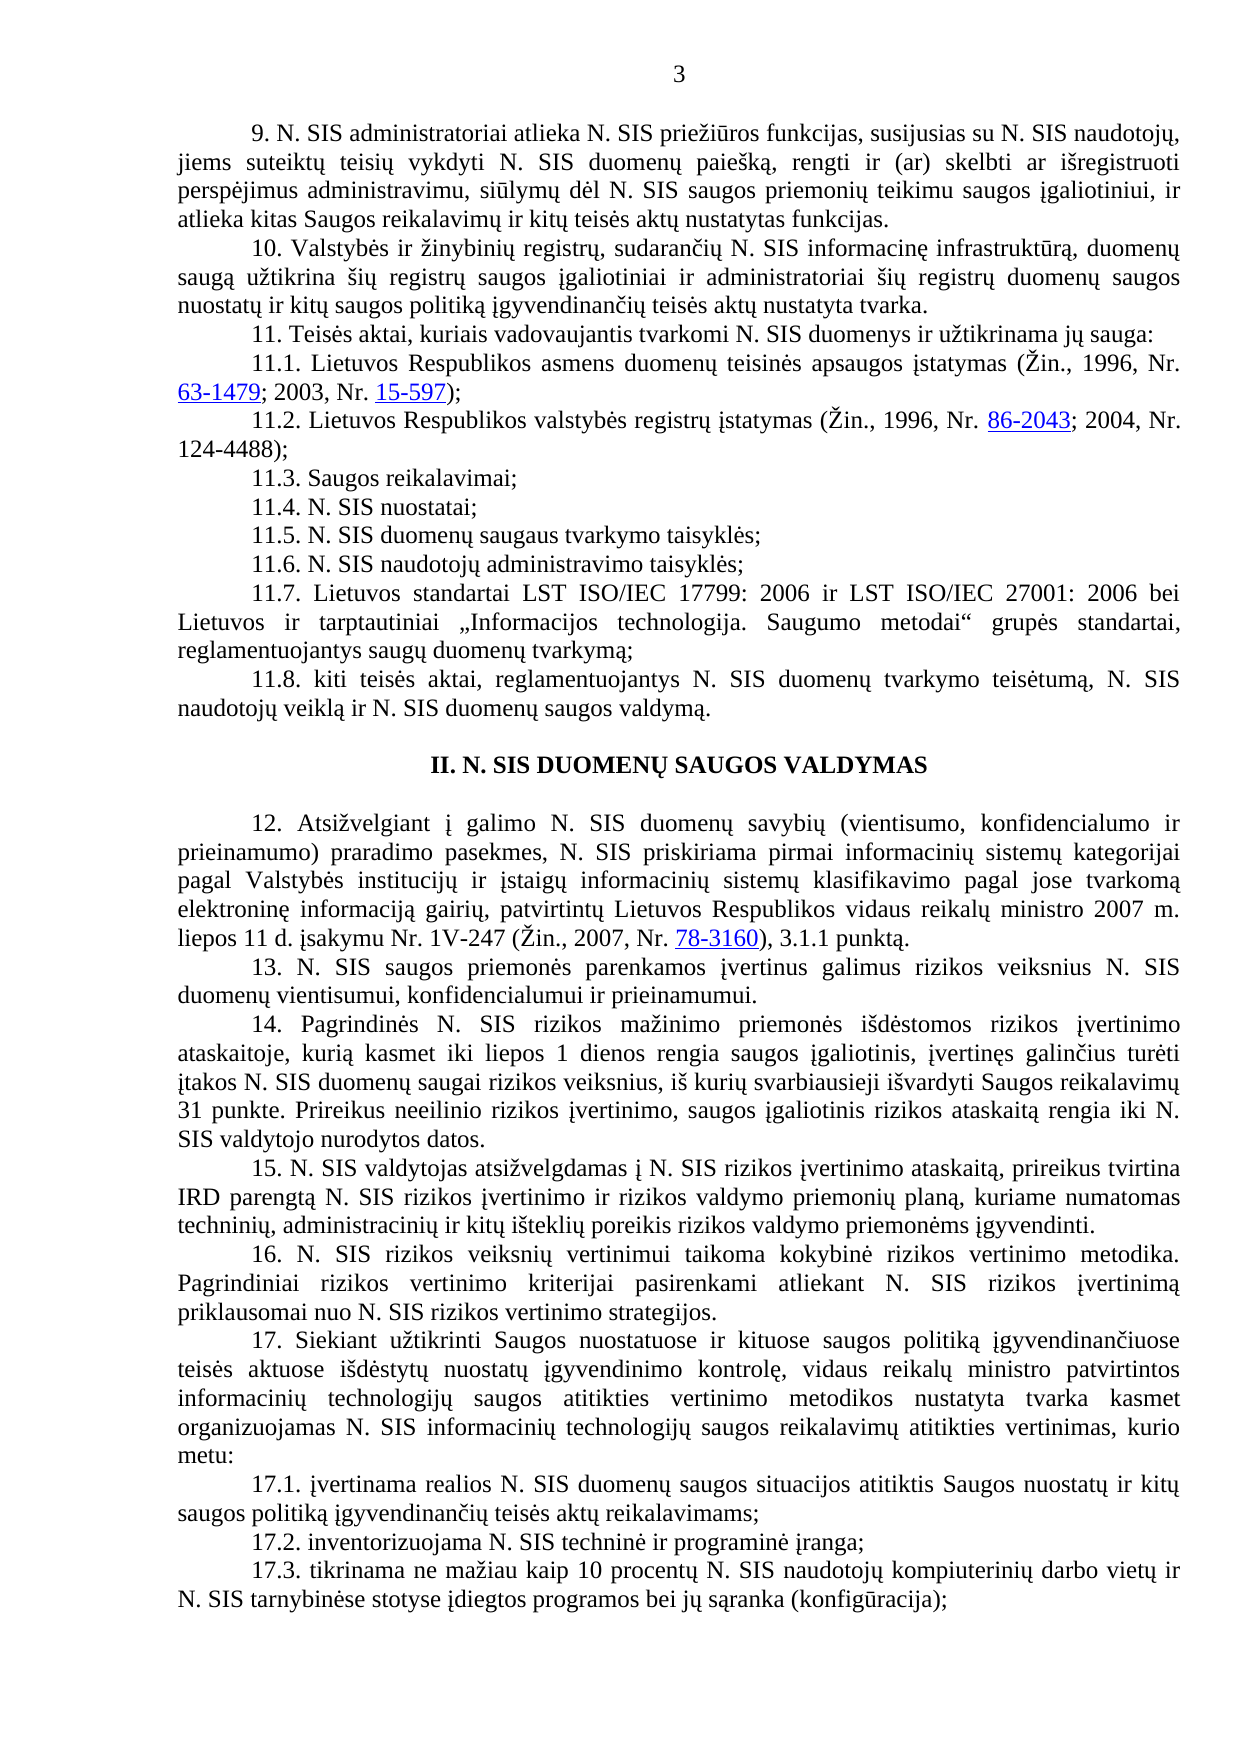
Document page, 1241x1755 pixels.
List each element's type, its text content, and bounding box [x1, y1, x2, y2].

text 17.1. įvertinama realios N. SIS duomenų saugos situacijos atitiktis Saugos nuostatų ir kitų saugos politiką įgyvendinančių teisės aktų reikalavimams; [177, 1469, 1181, 1527]
text II. N. SIS DUOMENŲ SAUGOS VALDYMAS [177, 751, 1181, 779]
text 11.1. Lietuvos Respublikos asmens duomenų teisinės apsaugos įstatymas (Žin., 1996, Nr. 63-1479; 2003, Nr. 15-597); [177, 348, 1181, 406]
text 11.3. Saugos reikalavimai; [177, 463, 1181, 492]
text 11.7. Lietuvos standartai LST ISO/IEC 17799: 2006 ir LST ISO/IEC 27001: 2006 bei Lietuvos ir tarptautiniai „Informacijos technologija. Saugumo metodai“ grupės standartai, reglamentuojantys saugų duomenų tvarkymą; [177, 578, 1181, 664]
text 13. N. SIS saugos priemonės parenkamos įvertinus galimus rizikos veiksnius N. SIS duomenų vientisumui, konfidencialumui ir prieinamumui. [177, 952, 1181, 1009]
text 11.4. N. SIS nuostatai; [177, 492, 1181, 521]
text 17.2. inventorizuojama N. SIS techninė ir programinė įranga; [177, 1527, 1181, 1556]
text 11.5. N. SIS duomenų saugaus tvarkymo taisyklės; [177, 521, 1181, 549]
text 11.2. Lietuvos Respublikos valstybės registrų įstatymas (Žin., 1996, Nr. 86-2043; 2004, Nr. 124-4488); [177, 406, 1181, 463]
text 15. N. SIS valdytojas atsižvelgdamas į N. SIS rizikos įvertinimo ataskaitą, prireikus tvirtina IRD parengtą N. SIS rizikos įvertinimo ir rizikos valdymo priemonių planą, kuriame numatomas techninių, administracinių ir kitų išteklių poreikis rizikos valdymo priemonėms įgyvendinti. [177, 1153, 1181, 1239]
text 17.3. tikrinama ne mažiau kaip 10 procentų N. SIS naudotojų kompiuterinių darbo vietų ir N. SIS tarnybinėse stotyse įdiegtos programos bei jų sąranka (konfigūracija); [177, 1556, 1181, 1613]
text 11.8. kiti teisės aktai, reglamentuojantys N. SIS duomenų tvarkymo teisėtumą, N. SIS naudotojų veiklą ir N. SIS duomenų saugos valdymą. [177, 664, 1181, 722]
text 14. Pagrindinės N. SIS rizikos mažinimo priemonės išdėstomos rizikos įvertinimo ataskaitoje, kurią kasmet iki liepos 1 dienos rengia saugos įgaliotinis, įvertinęs galinčius turėti įtakos N. SIS duomenų saugai rizikos veiksnius, iš kurių svarbiausieji išvardyti Saugos reikalavimų 31 punkte. Prireikus neeilinio rizikos įvertinimo, saugos įgaliotinis rizikos ataskaitą rengia iki N. SIS valdytojo nurodytos datos. [177, 1009, 1181, 1153]
text 9. N. SIS administratoriai atlieka N. SIS priežiūros funkcijas, susijusias su N. SIS naudotojų, jiems suteiktų teisių vykdyti N. SIS duomenų paiešką, rengti ir (ar) skelbti ar išregistruoti perspėjimus administravimu, siūlymų dėl N. SIS saugos priemonių teikimu saugos įgaliotiniui, ir atlieka kitas Saugos reikalavimų ir kitų teisės aktų nustatytas funkcijas. [177, 118, 1181, 233]
text 17. Siekiant užtikrinti Saugos nuostatuose ir kituose saugos politiką įgyvendinančiuose teisės aktuose išdėstytų nuostatų įgyvendinimo kontrolę, vidaus reikalų ministro patvirtintos informacinių technologijų saugos atitikties vertinimo metodikos nustatyta tvarka kasmet organizuojamas N. SIS informacinių technologijų saugos reikalavimų atitikties vertinimas, kurio metu: [177, 1326, 1181, 1469]
text 16. N. SIS rizikos veiksnių vertinimui taikoma kokybinė rizikos vertinimo metodika. Pagrindiniai rizikos vertinimo kriterijai pasirenkami atliekant N. SIS rizikos įvertinimą priklausomai nuo N. SIS rizikos vertinimo strategijos. [177, 1239, 1181, 1326]
text 11. Teisės aktai, kuriais vadovaujantis tvarkomi N. SIS duomenys ir užtikrinama jų sauga: [177, 319, 1181, 348]
text 12. Atsižvelgiant į galimo N. SIS duomenų savybių (vientisumo, konfidencialumo ir prieinamumo) praradimo pasekmes, N. SIS priskiriama pirmai informacinių sistemų kategorijai pagal Valstybės institucijų ir įstaigų informacinių sistemų klasifikavimo pagal jose tvarkomą elektroninę informaciją gairių, patvirtintų Lietuvos Respublikos vidaus reikalų ministro 2007 m. liepos 11 d. įsakymu Nr. 1V-247 (Žin., 2007, Nr. 78-3160), 3.1.1 punktą. [177, 808, 1181, 952]
text 10. Valstybės ir žinybinių registrų, sudarančių N. SIS informacinę infrastruktūrą, duomenų saugą užtikrina šių registrų saugos įgaliotiniai ir administratoriai šių registrų duomenų saugos nuostatų ir kitų saugos politiką įgyvendinančių teisės aktų nustatyta tvarka. [177, 233, 1181, 319]
text 11.6. N. SIS naudotojų administravimo taisyklės; [177, 549, 1181, 578]
